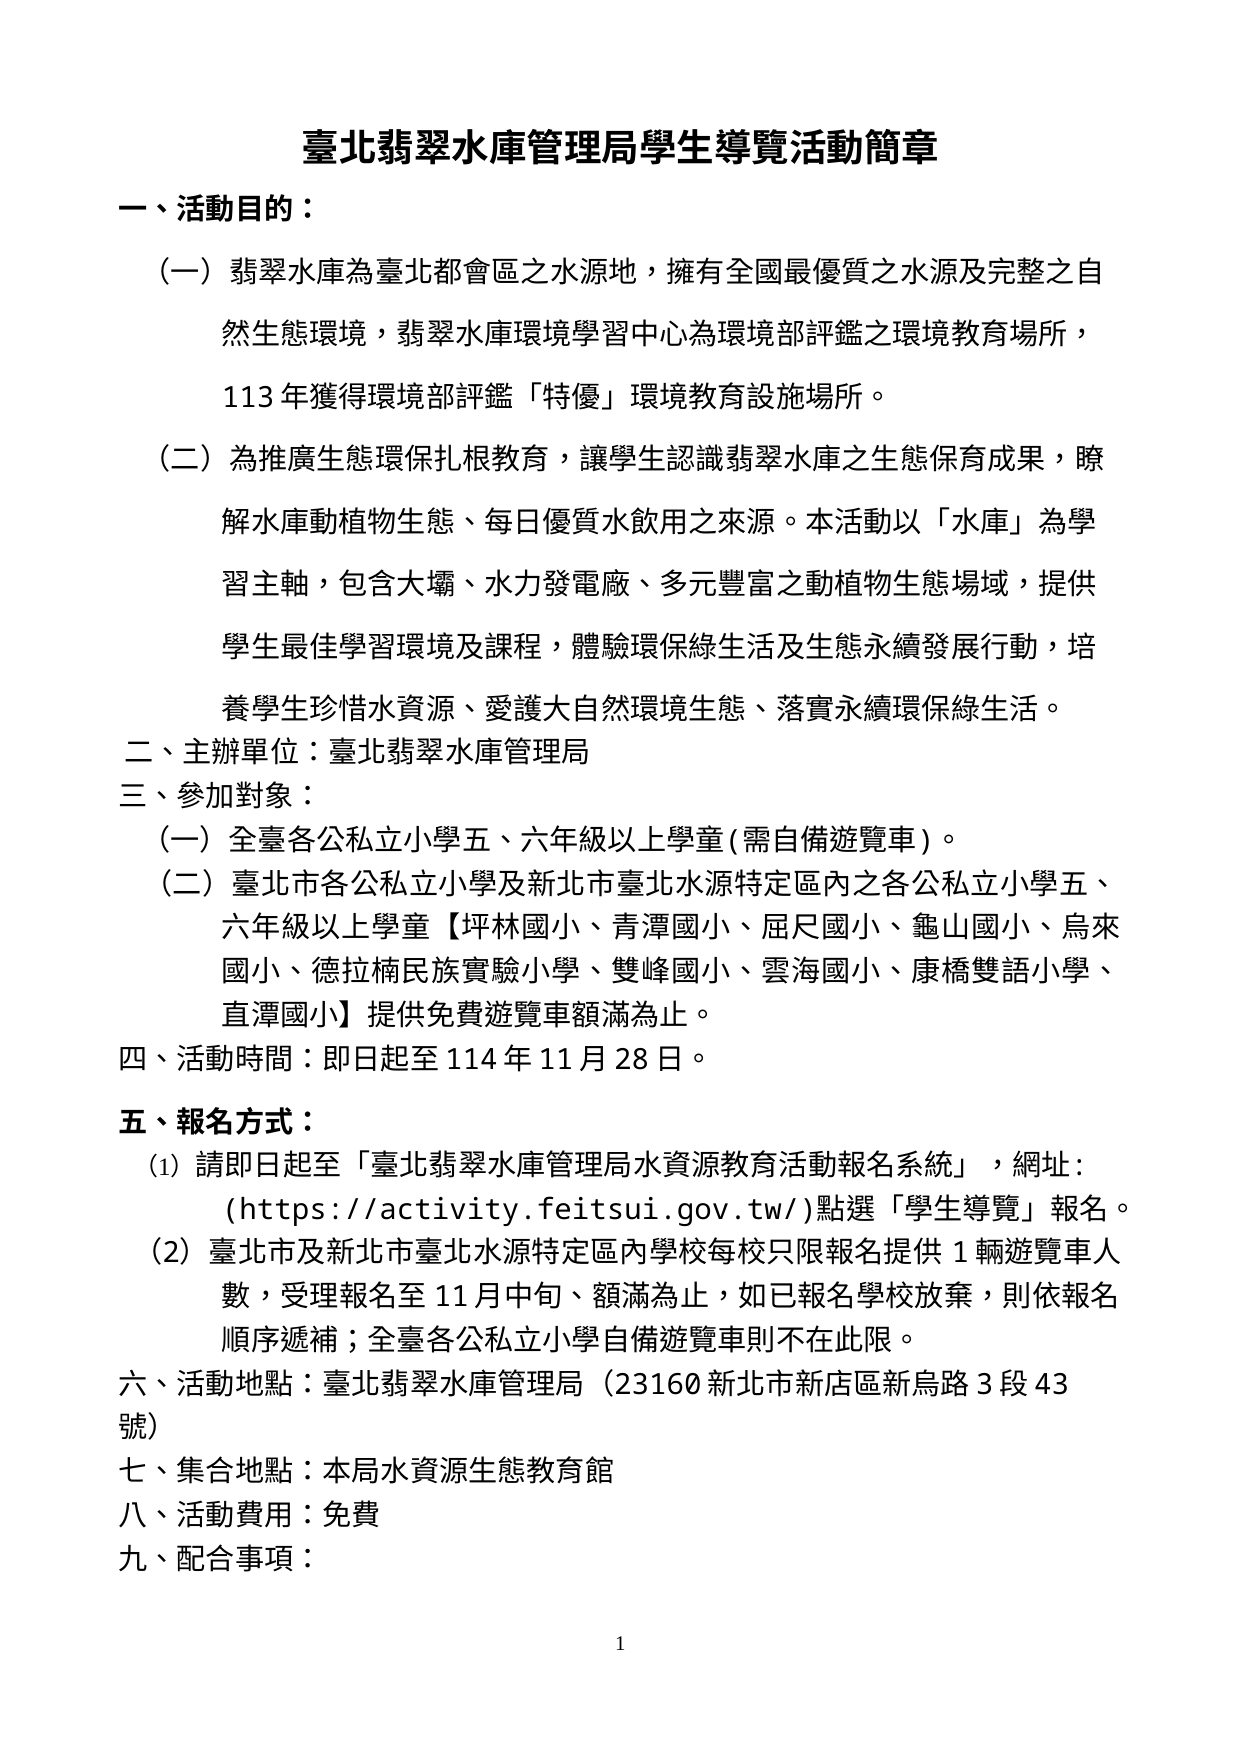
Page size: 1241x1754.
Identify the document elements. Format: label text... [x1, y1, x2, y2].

text 四、活動時間：即日起至114年11月28日。 [118, 1034, 1122, 1078]
text 一、活動目的： [118, 165, 1122, 228]
text 二、主辦單位：臺北翡翠水庫管理局 [89, 728, 1122, 772]
text 三、參加對象： [118, 772, 1122, 815]
text （一）全臺各公私立小學五、六年級以上學童(需自備遊覽車)。 [88, 815, 1122, 859]
subtitle 五、報名方式： [118, 1078, 1122, 1140]
text 八、活動費用：免費 [118, 1490, 1122, 1534]
text （二）臺北市各公私立小學及新北市臺北水源特定區內之各公私立小學五、六年級以上學童【坪林國小、青潭國小、屈尺國小、龜山國小、烏來國小、德拉楠民族實驗小學、雙峰國小、雲海國小、康橋雙語小學、直潭國小】提供免費遊覽車額滿為止。 [88, 859, 1122, 1034]
text 七、集合地點：本局水資源生態教育館 [118, 1447, 1122, 1490]
list 臺北市及新北市臺北水源特定區內學校每校只限報名提供1輛遊覽車人數，受理報名至11月中旬、額滿為止，如已報名學校放棄，則依報名順序遞補；全臺各公私立小學自備遊覽車則不在此限。 [133, 1228, 1122, 1359]
text （二）為推廣生態環保扎根教育，讓學生認識翡翠水庫之生態保育成果，瞭解水庫動植物生態、每日優質水飲用之來源。本活動以「水庫」為學習主軸，包含大壩、水力發電廠、多元豐富之動植物生態場域，提供學生最佳學習環境及課程，體驗環保綠生活及生態永續發展行動，培養學生珍惜水資源、愛護大自然環境生態、落實永續環保綠生活。 [89, 415, 1122, 728]
text 九、配合事項： [118, 1534, 1122, 1578]
text 六、活動地點：臺北翡翠水庫管理局（23160新北市新店區新烏路3段43號） [118, 1359, 1122, 1447]
text 臺北翡翠水庫管理局學生導覽活動簡章 [118, 103, 1122, 165]
list 請即日起至「臺北翡翠水庫管理局水資源教育活動報名系統」，網址:(https://activity.feitsui.gov.tw/)點選「學生導覽」報名。 [133, 1140, 1152, 1228]
text （一）翡翠水庫為臺北都會區之水源地，擁有全國最優質之水源及完整之自然生態環境，翡翠水庫環境學習中心為環境部評鑑之環境教育場所，113年獲得環境部評鑑「特優」環境教育設施場所。 [89, 228, 1122, 415]
